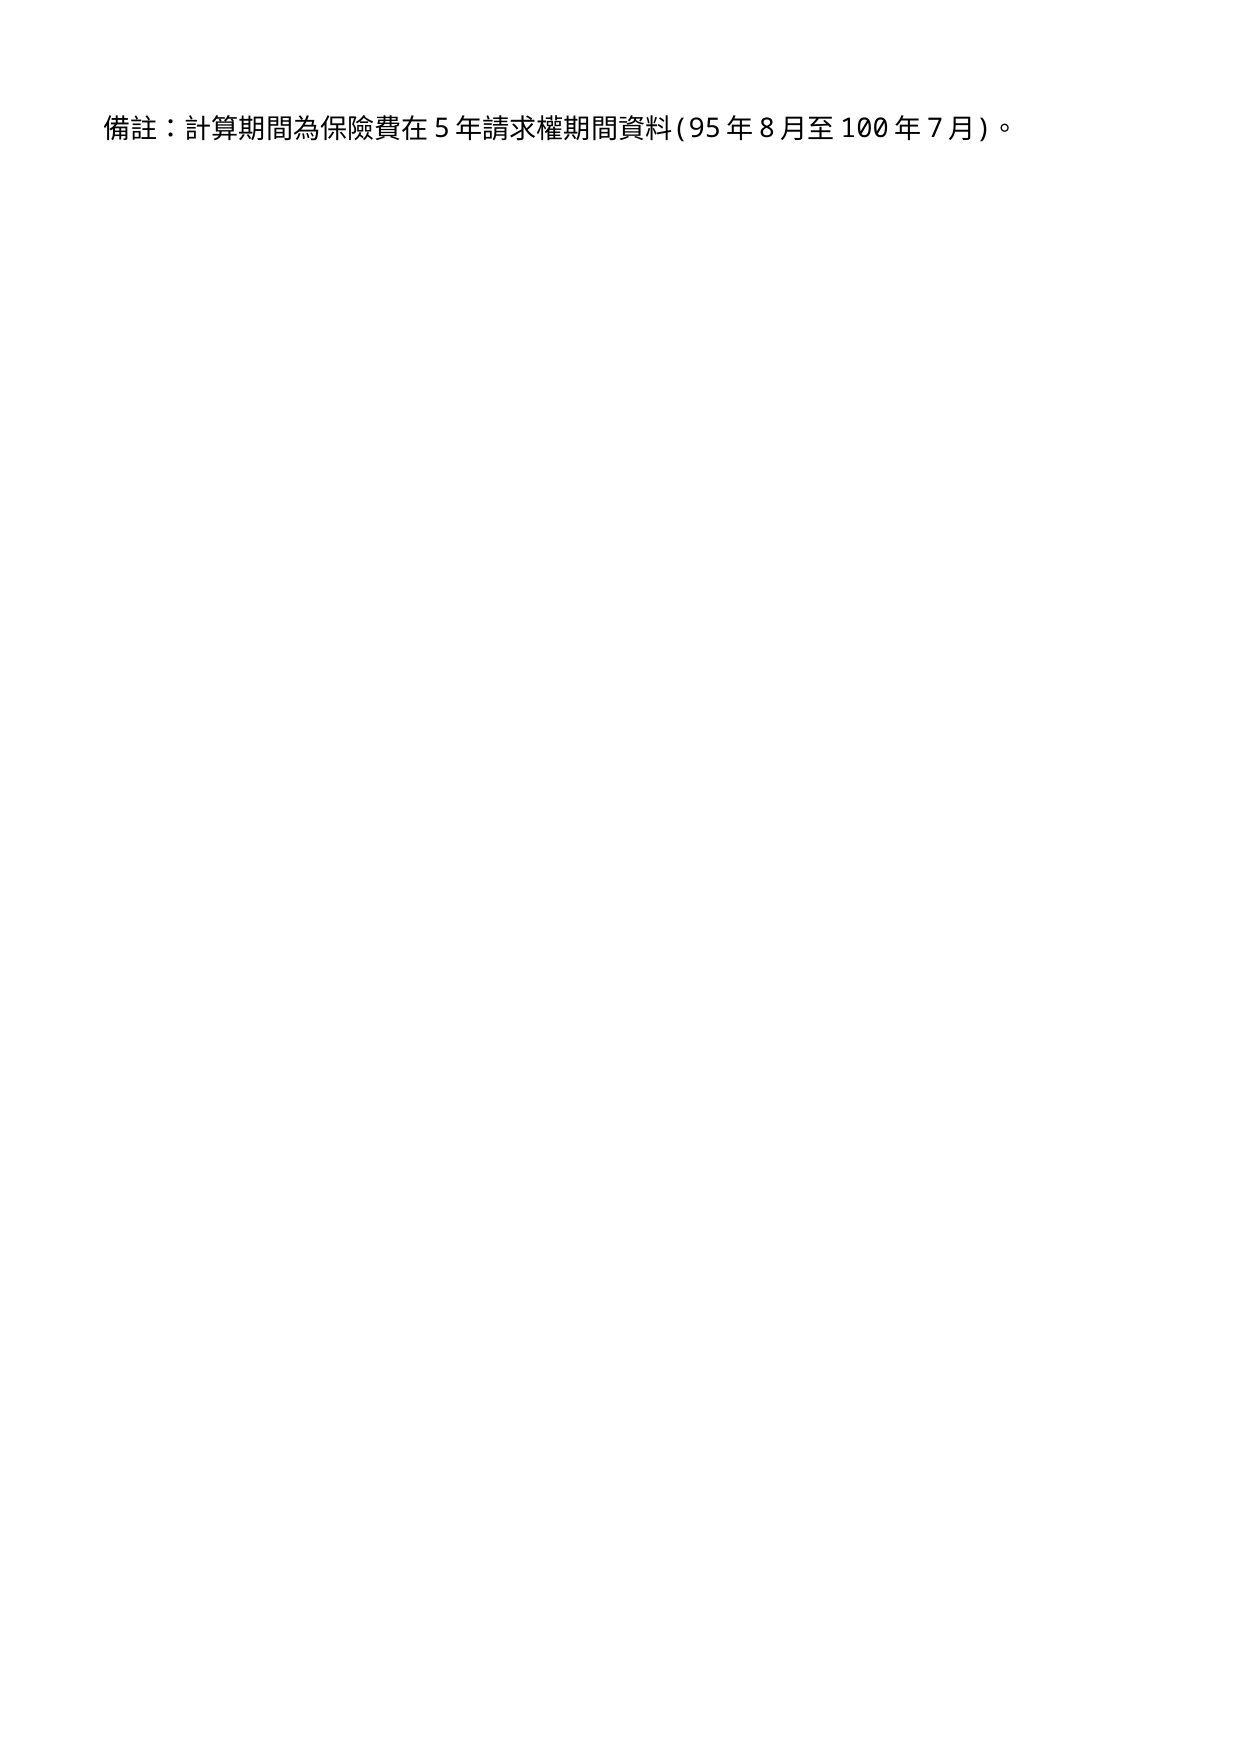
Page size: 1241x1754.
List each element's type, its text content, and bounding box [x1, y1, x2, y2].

text 備註：計算期間為保險費在5年請求權期間資料(95年8月至100年7月)。 [69, 85, 1122, 148]
